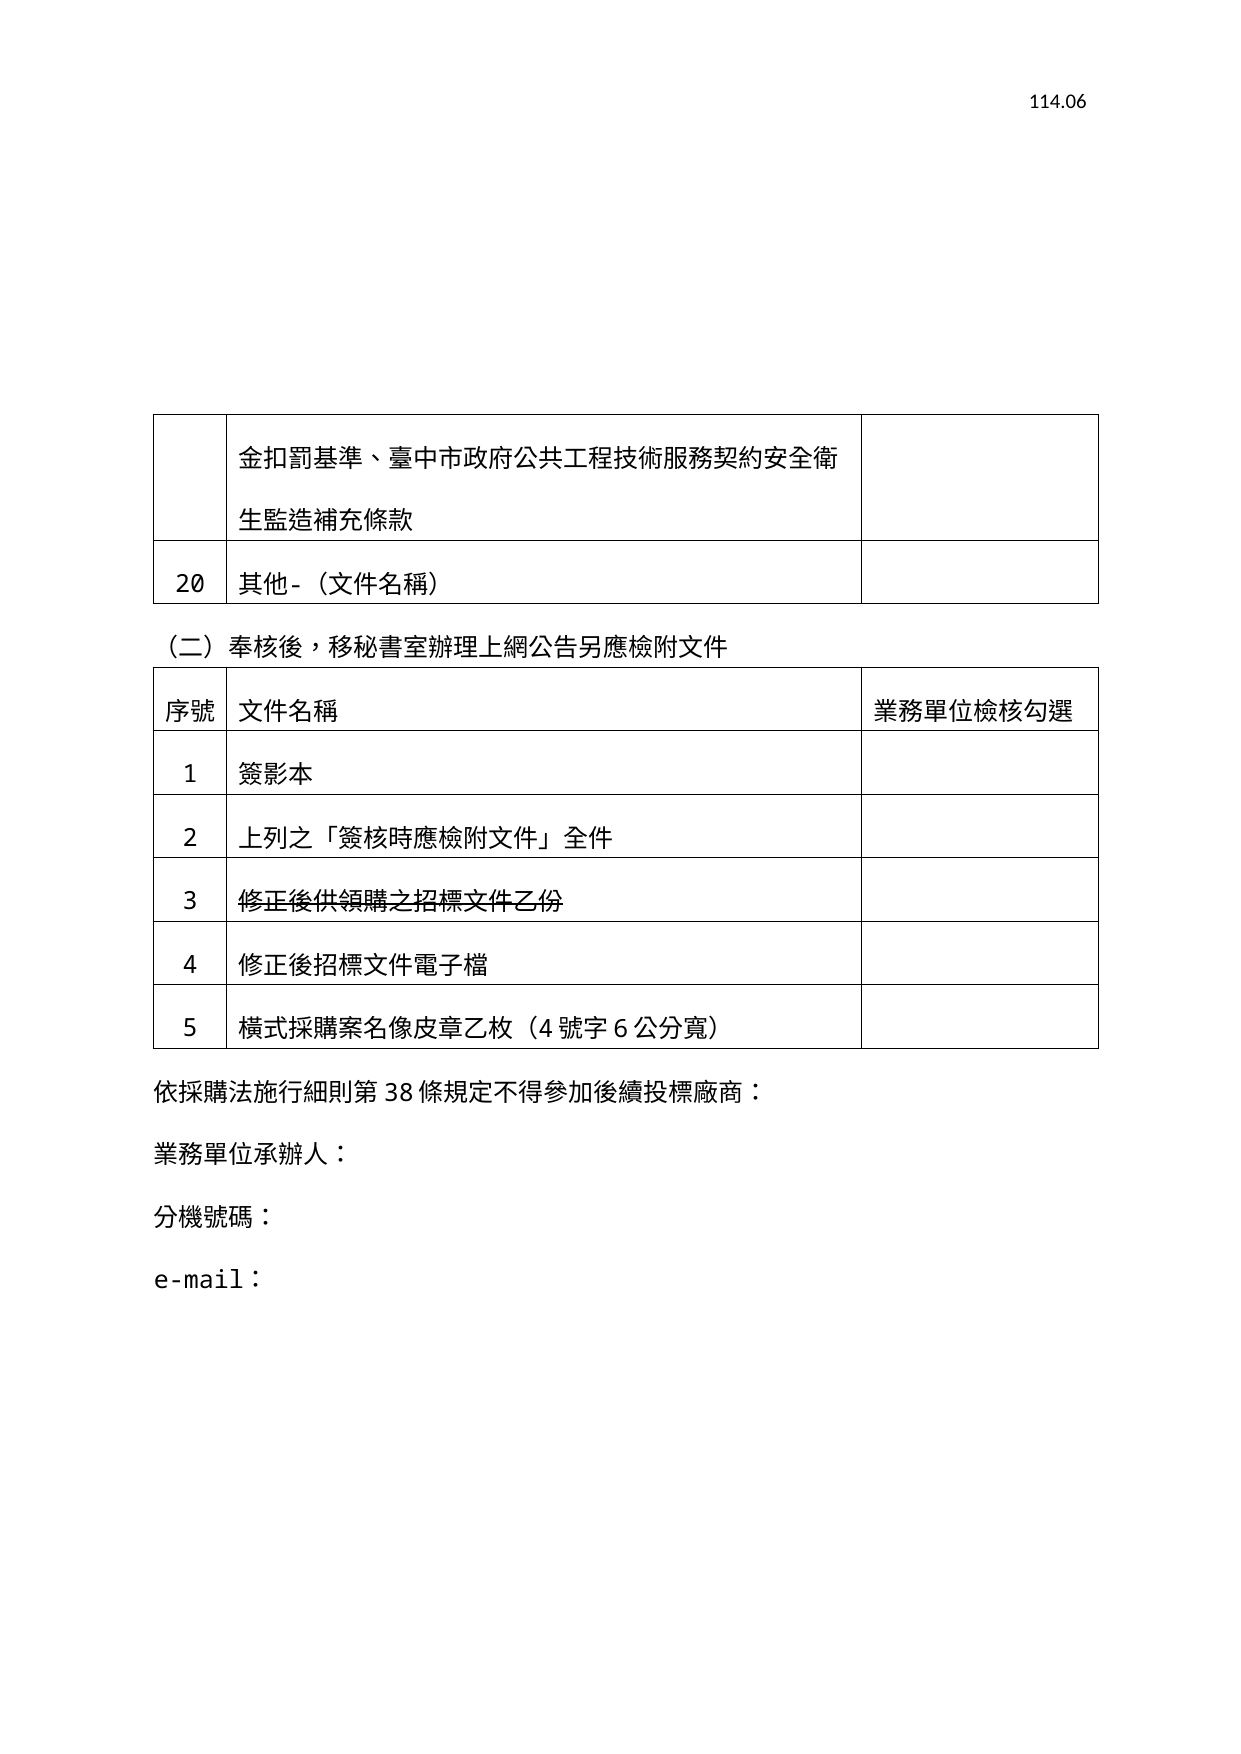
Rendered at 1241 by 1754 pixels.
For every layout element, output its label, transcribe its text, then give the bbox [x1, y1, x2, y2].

table_cell [862, 795, 1098, 857]
table_cell 5 [154, 985, 226, 1048]
table_cell 簽影本 [227, 731, 861, 794]
table_cell [862, 541, 1098, 603]
table_cell 上列之「簽核時應檢附文件」全件 [227, 795, 861, 857]
table_header 文件名稱 [227, 668, 861, 730]
text 依採購法施行細則第38條規定不得參加後續投標廠商： [153, 1049, 1087, 1111]
table_cell [862, 858, 1098, 921]
table_cell [862, 731, 1098, 794]
table_cell 20 [154, 541, 226, 603]
table_cell [154, 415, 226, 539]
table_cell [862, 985, 1098, 1048]
table_cell 金扣罰基準、臺中市政府公共工程技術服務契約安全衛生監造補充條款 [227, 415, 861, 539]
text （二）奉核後，移秘書室辦理上網公告另應檢附文件 [153, 604, 1087, 667]
table_cell 1 [154, 731, 226, 794]
table_cell 其他-（文件名稱） [227, 541, 861, 603]
table_cell 修正後招標文件電子檔 [227, 922, 861, 984]
table_cell 2 [154, 795, 226, 857]
table_cell [862, 922, 1098, 984]
table_cell [862, 415, 1098, 539]
text 分機號碼： [153, 1174, 1087, 1236]
text e-mail： [153, 1236, 1087, 1299]
table_cell 3 [154, 858, 226, 921]
table_cell 4 [154, 922, 226, 984]
text 業務單位承辦人： [153, 1111, 1087, 1174]
table_cell 橫式採購案名像皮章乙枚（4號字6公分寬） [227, 985, 861, 1048]
table_cell 修正後供領購之招標文件乙份 [227, 858, 861, 921]
table_header 業務單位檢核勾選 [862, 668, 1098, 730]
table_header 序號 [154, 668, 226, 730]
